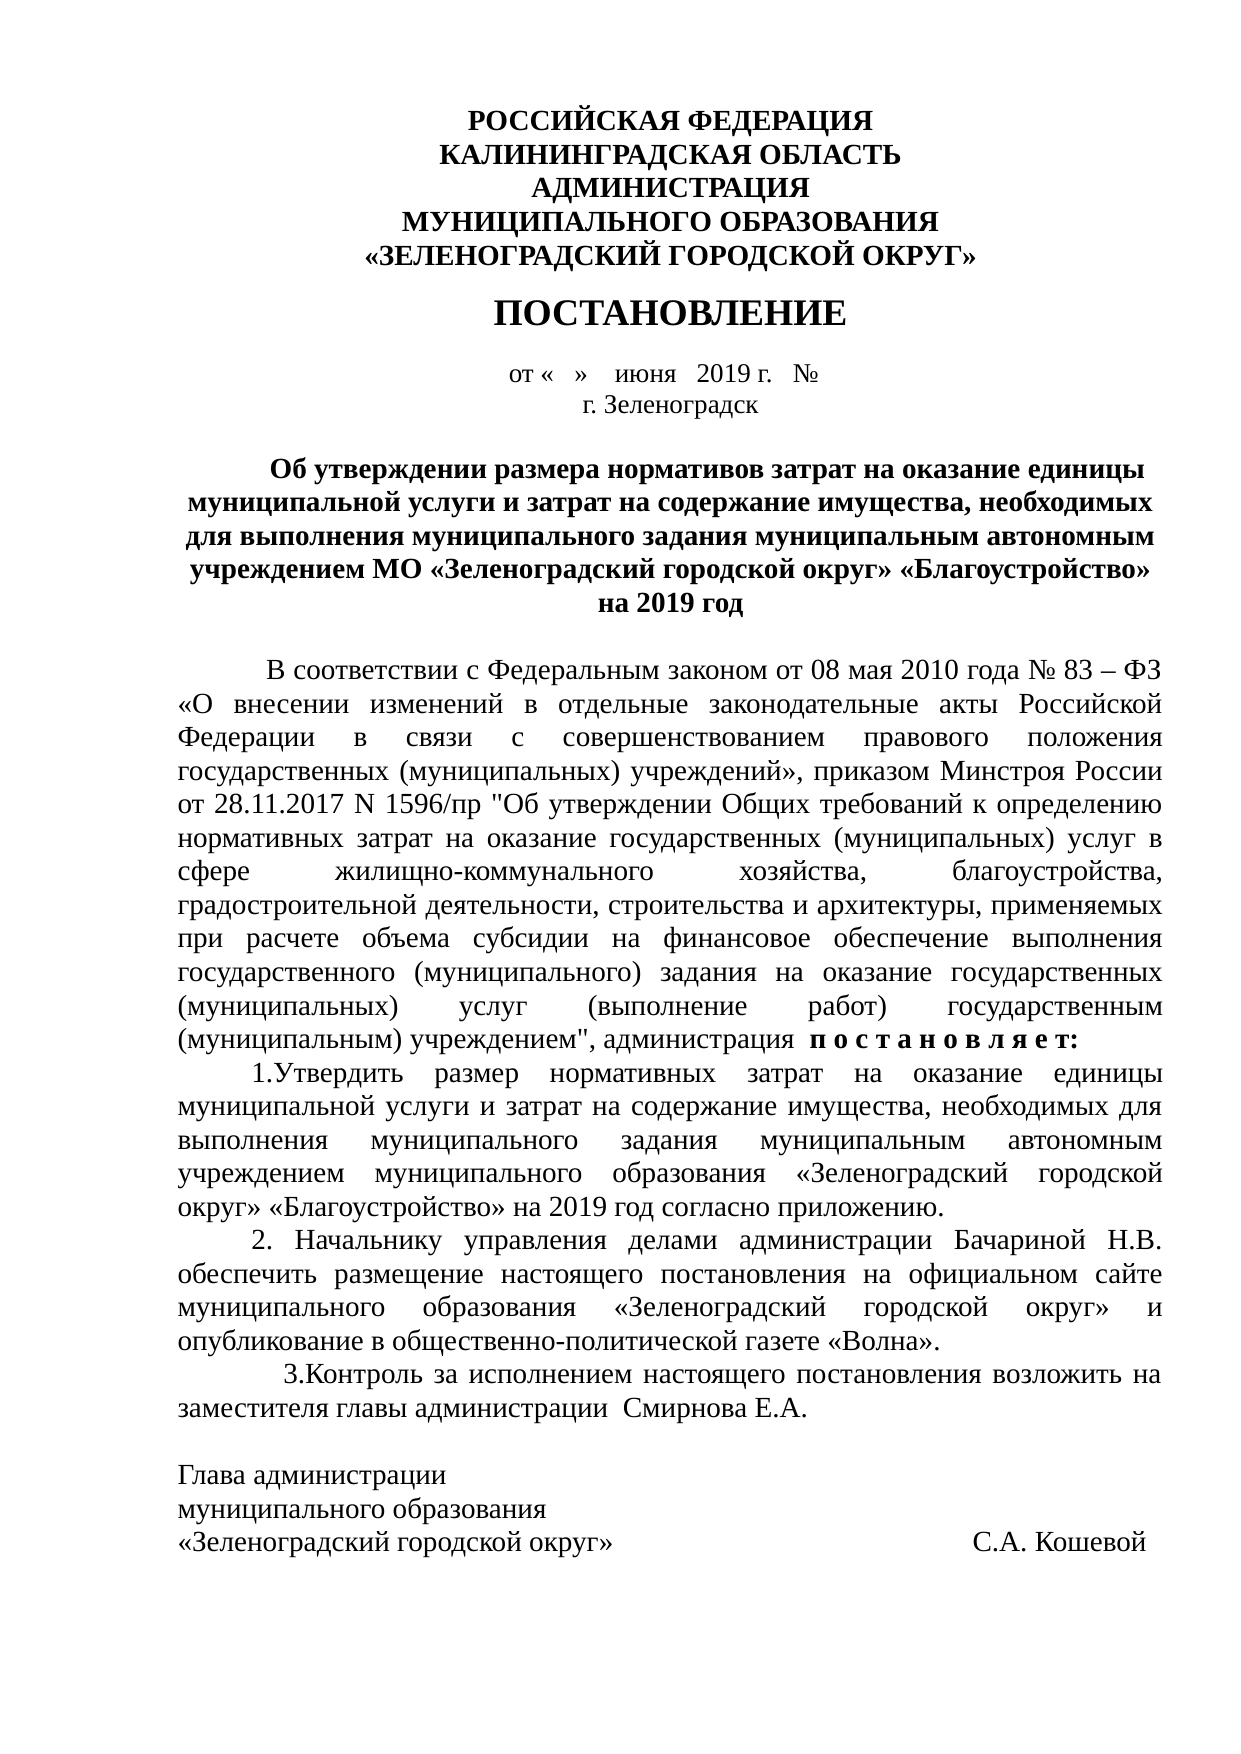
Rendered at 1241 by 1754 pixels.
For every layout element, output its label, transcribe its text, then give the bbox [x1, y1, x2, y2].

text г. Зеленоградск [177, 389, 1163, 420]
text «Зеленоградский городской округ» С.А. Кошевой [177, 1524, 1163, 1558]
text муниципального образования [177, 1491, 1163, 1524]
text АДМИНИСТРАЦИЯ [177, 171, 1163, 204]
text 2. Начальнику управления делами администрации Бачариной Н.В. обеспечить размещение настоящего постановления на официальном сайте муниципального образования «Зеленоградский городской округ» и опубликование в общественно-политической газете «Волна». [177, 1222, 1163, 1357]
text Глава администрации [177, 1457, 1163, 1491]
text ПОСТАНОВЛЕНИЕ [177, 290, 1163, 333]
text В соответствии с Федеральным законом от 08 мая 2010 года № 83 – ФЗ «О внесении изменений в отдельные законодательные акты Российской Федерации в связи с совершенствованием правового положения государственных (муниципальных) учреждений», приказом Минстроя России от 28.11.2017 N 1596/пр "Об утверждении Общих требований к определению нормативных затрат на оказание государственных (муниципальных) услуг в сфере жилищно-коммунального хозяйства, благоустройства, градостроительной деятельности, строительства и архитектуры, применяемых при расчете объема субсидии на финансовое обеспечение выполнения государственного (муниципального) задания на оказание государственных (муниципальных) услуг (выполнение работ) государственным (муниципальным) учреждением", администрация п о с т а н о в л я е т: [177, 652, 1163, 1055]
text от « » июня 2019 г. № [177, 357, 1163, 389]
text 3.Контроль за исполнением настоящего постановления возложить на заместителя главы администрации Смирнова Е.А. [177, 1357, 1163, 1424]
text КАЛИНИНГРАДСКАЯ ОБЛАСТЬ [177, 137, 1163, 171]
text МУНИЦИПАЛЬНОГО ОБРАЗОВАНИЯ [177, 204, 1163, 238]
text «ЗЕЛЕНОГРАДСКИЙ ГОРОДСКОЙ ОКРУГ» [177, 238, 1163, 271]
text Об утверждении размера нормативов затрат на оказание единицы муниципальной услуги и затрат на содержание имущества, необходимых для выполнения муниципального задания муниципальным автономным учреждением МО «Зеленоградский городской округ» «Благоустройство» на 2019 год [177, 451, 1163, 619]
text 1.Утвердить размер нормативных затрат на оказание единицы муниципальной услуги и затрат на содержание имущества, необходимых для выполнения муниципального задания муниципальным автономным учреждением муниципального образования «Зеленоградский городской округ» «Благоустройство» на 2019 год согласно приложению. [177, 1055, 1163, 1222]
text РОССИЙСКАЯ ФЕДЕРАЦИЯ [177, 103, 1163, 137]
